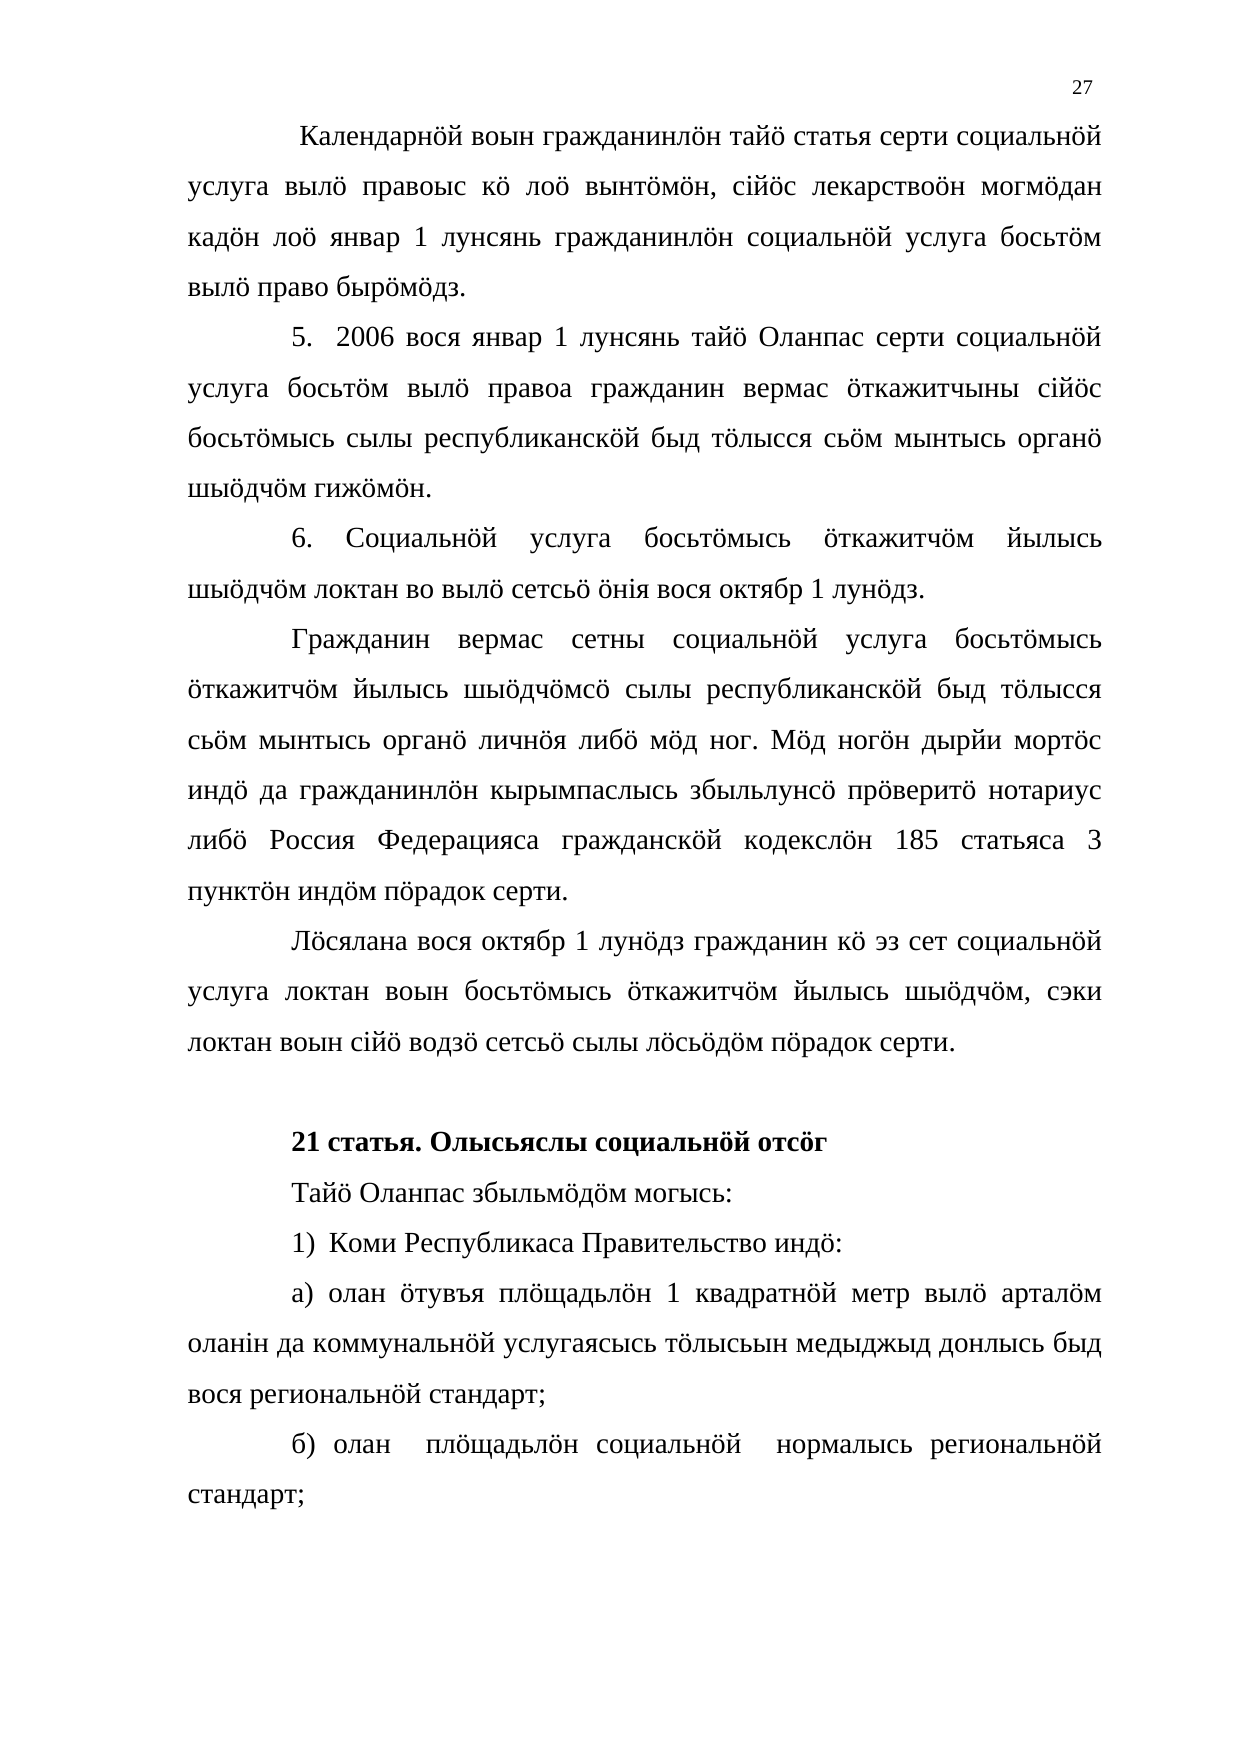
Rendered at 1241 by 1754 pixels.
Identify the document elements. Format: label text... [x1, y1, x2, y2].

list Коми Республикаса Правительство индö: [291, 1225, 1093, 1258]
text б) олан плöщадьлöн социальнöй нормалысь региональнöй стандарт; [187, 1426, 1103, 1510]
text Лöсялана вося октябр 1 лунöдз гражданин кö эз сет социальнöй услуга локтан воын босьтöмысь öткажитчöм йылысь шыöдчöм, сэки локтан воын сiйö водзö сетсьö сылы лöсьöдöм пöрадок серти. [187, 923, 1103, 1057]
text Тайö Оланпас збыльмöдöм могысь: [187, 1175, 1103, 1208]
text Календарнöй воын гражданинлöн тайö статья серти социальнöй услуга вылö правоыс кö лоö вынтöмöн, сiйöс лекарствоöн могмöдан кадöн лоö январ 1 лунсянь гражданинлöн социальнöй услуга босьтöм вылö право бырöмöдз. [187, 118, 1103, 303]
text 21 статья. Олысьяслы социальнöй отсöг [187, 1124, 1103, 1158]
text 6. Социальнöй услуга босьтöмысь öткажитчöм йылысь шыöдчöм локтан во вылö сетсьö öнiя вося октябр 1 лунöдз. [187, 521, 1103, 604]
text Гражданин вермас сетны социальнöй услуга босьтöмысь öткажитчöм йылысь шыöдчöмсö сылы республиканскöй быд тöлысся сьöм мынтысь органö личнöя либö мöд ног. Мöд ногöн дырйи мортöс индö да гражданинлöн кырымпаслысь збыльлунсö прöверитö нотариус либö Россия Федерацияса гражданскöй кодекслöн 185 статьяса 3 пунктöн индöм пöрадок серти. [187, 621, 1103, 906]
text а) олан öтувъя плöщадьлöн 1 квадратнöй метр вылö арталöм оланiн да коммунальнöй услугаясысь тöлысьын медыджыд донлысь быд вося региональнöй стандарт; [187, 1275, 1103, 1409]
text 5. 2006 вося январ 1 лунсянь тайö Оланпас серти социальнöй услуга босьтöм вылö правоа гражданин вермас öткажитчыны сiйöс босьтöмысь сылы республиканскöй быд тöлысся сьöм мынтысь органö шыöдчöм гижöмöн. [187, 319, 1103, 504]
